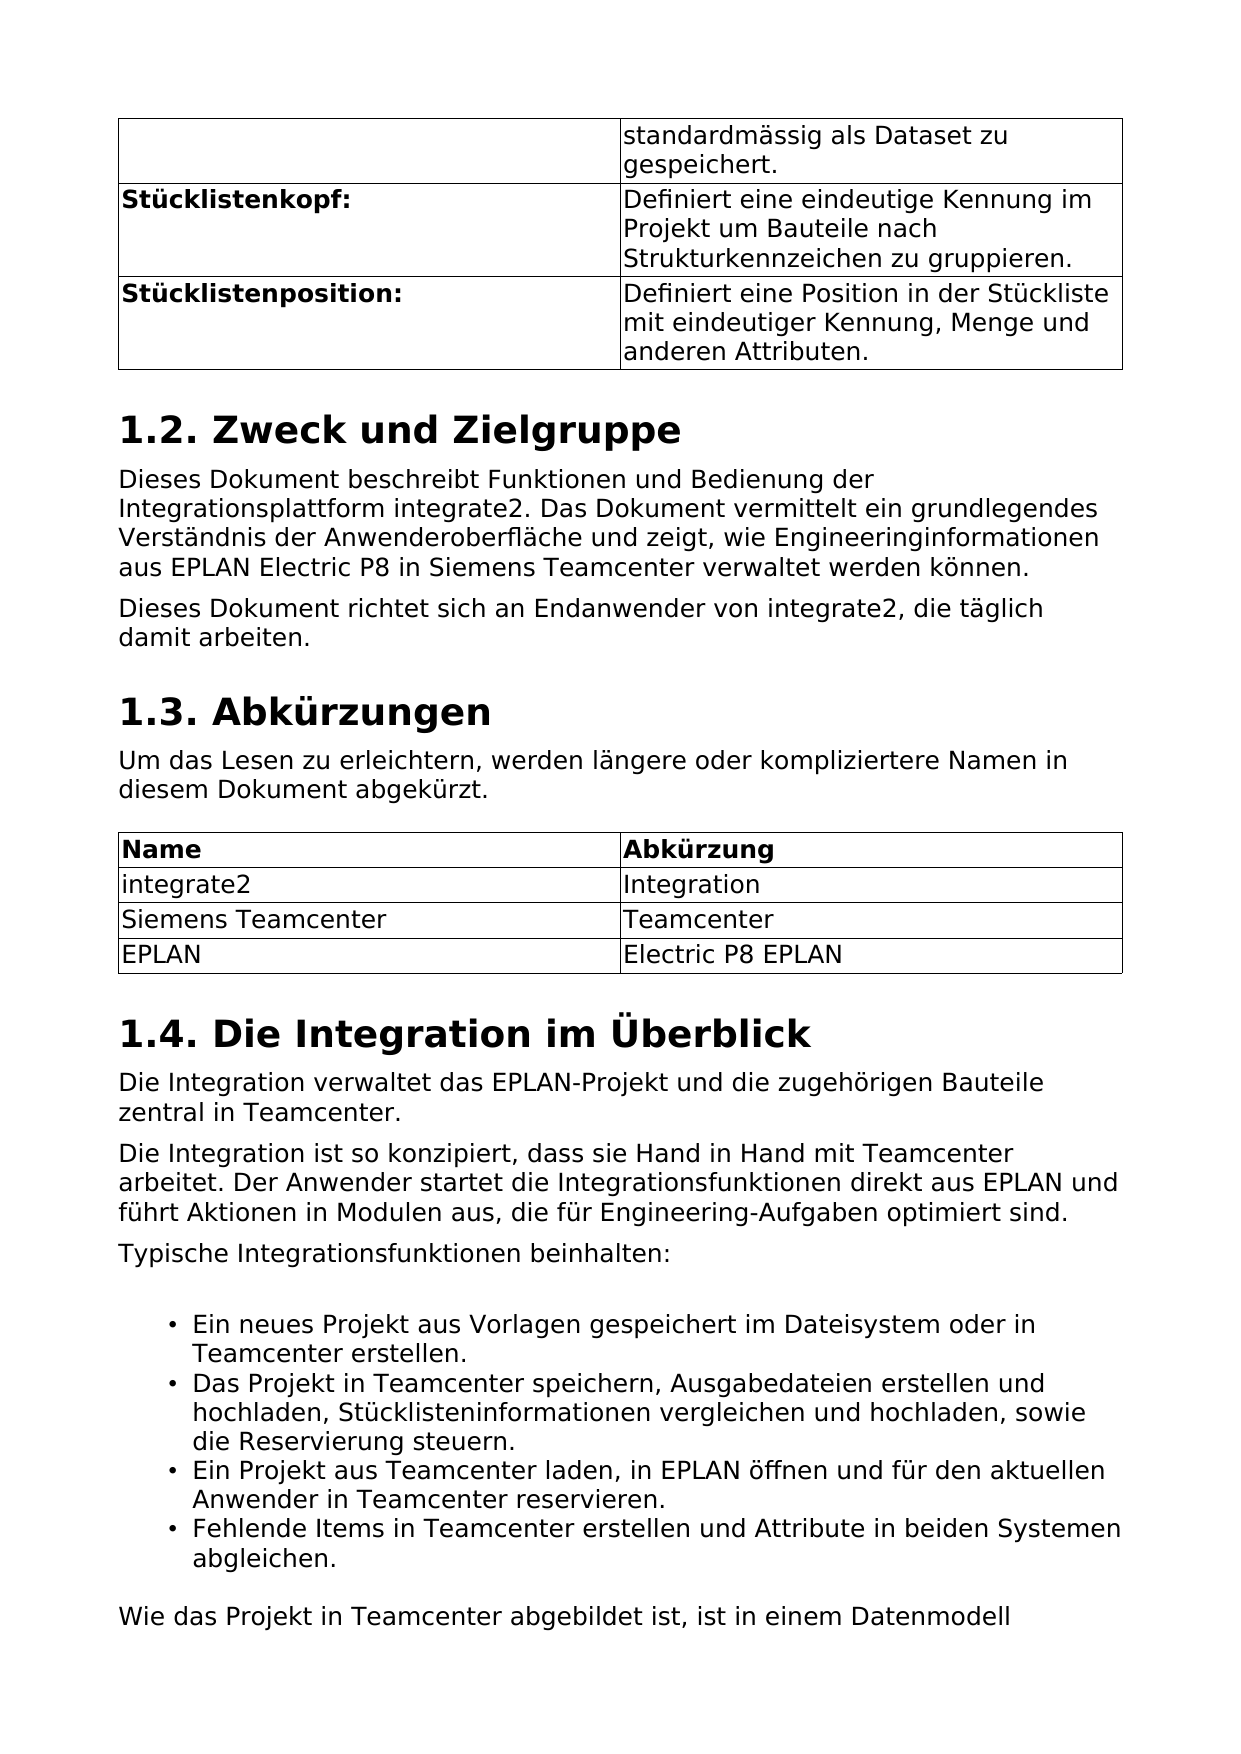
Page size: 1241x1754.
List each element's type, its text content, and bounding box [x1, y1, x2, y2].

text Dieses Dokument beschreibt Funktionen und Bedienung der Integrationsplattform integrate2. Das Dokument vermittelt ein grundlegendes Verständnis der Anwenderoberfläche und zeigt, wie Engineeringinformationen aus EPLAN Electric P8 in Siemens Teamcenter verwaltet werden können. [118, 465, 1122, 582]
table_header Abkürzung [621, 833, 1122, 867]
table_cell integrate2 [119, 868, 620, 902]
table_cell standardmässig als Dataset zu gespeichert. [621, 119, 1122, 182]
table_cell Siemens Teamcenter [119, 903, 620, 937]
table_cell Definiert eine eindeutige Kennung im Projekt um Bauteile nach Strukturkennzeichen zu gruppieren. [621, 184, 1122, 276]
text Um das Lesen zu erleichtern, werden längere oder kompliziertere Namen in diesem Dokument abgekürzt. [118, 746, 1122, 805]
table_cell Definiert eine Position in der Stückliste mit eindeutiger Kennung, Menge und anderen Attributen. [621, 277, 1122, 369]
text Die Integration ist so konzipiert, dass sie Hand in Hand mit Teamcenter arbeitet. Der Anwender startet die Integrationsfunktionen direkt aus EPLAN und führt Aktionen in Modulen aus, die für Engineering-Aufgaben optimiert sind. [118, 1139, 1122, 1227]
table_cell Integration [621, 868, 1122, 902]
table_cell [119, 119, 620, 182]
subtitle 1.3. Abkürzungen [118, 690, 1122, 734]
table_cell Stücklistenposition: [119, 277, 620, 369]
text Wie das Projekt in Teamcenter abgebildet ist, ist in einem Datenmodell [118, 1602, 1122, 1632]
list Ein Projekt aus Teamcenter laden, in EPLAN öffnen und für den aktuellen Anwender in Teamcenter reservieren. [177, 1456, 1122, 1515]
text Typische Integrationsfunktionen beinhalten: [118, 1239, 1122, 1268]
text Die Integration verwaltet das EPLAN-Projekt und die zugehörigen Bauteile zentral in Teamcenter. [118, 1068, 1122, 1127]
table_cell EPLAN [119, 939, 620, 972]
table_cell Electric P8 EPLAN [621, 939, 1122, 972]
list Fehlende Items in Teamcenter erstellen und Attribute in beiden Systemen abgleichen. [177, 1515, 1122, 1573]
list Das Projekt in Teamcenter speichern, Ausgabedateien erstellen und hochladen, Stücklisteninformationen vergleichen und hochladen, sowie die Reservierung steuern. [177, 1369, 1122, 1456]
list Ein neues Projekt aus Vorlagen gespeichert im Dateisystem oder in Teamcenter erstellen. [177, 1311, 1122, 1369]
subtitle 1.4. Die Integration im Überblick [118, 1012, 1122, 1056]
table_cell Stücklistenkopf: [119, 184, 620, 276]
table_header Name [119, 833, 620, 867]
table_cell Teamcenter [621, 903, 1122, 937]
text Dieses Dokument richtet sich an Endanwender von integrate2, die täglich damit arbeiten. [118, 594, 1122, 653]
subtitle 1.2. Zweck und Zielgruppe [118, 409, 1122, 453]
